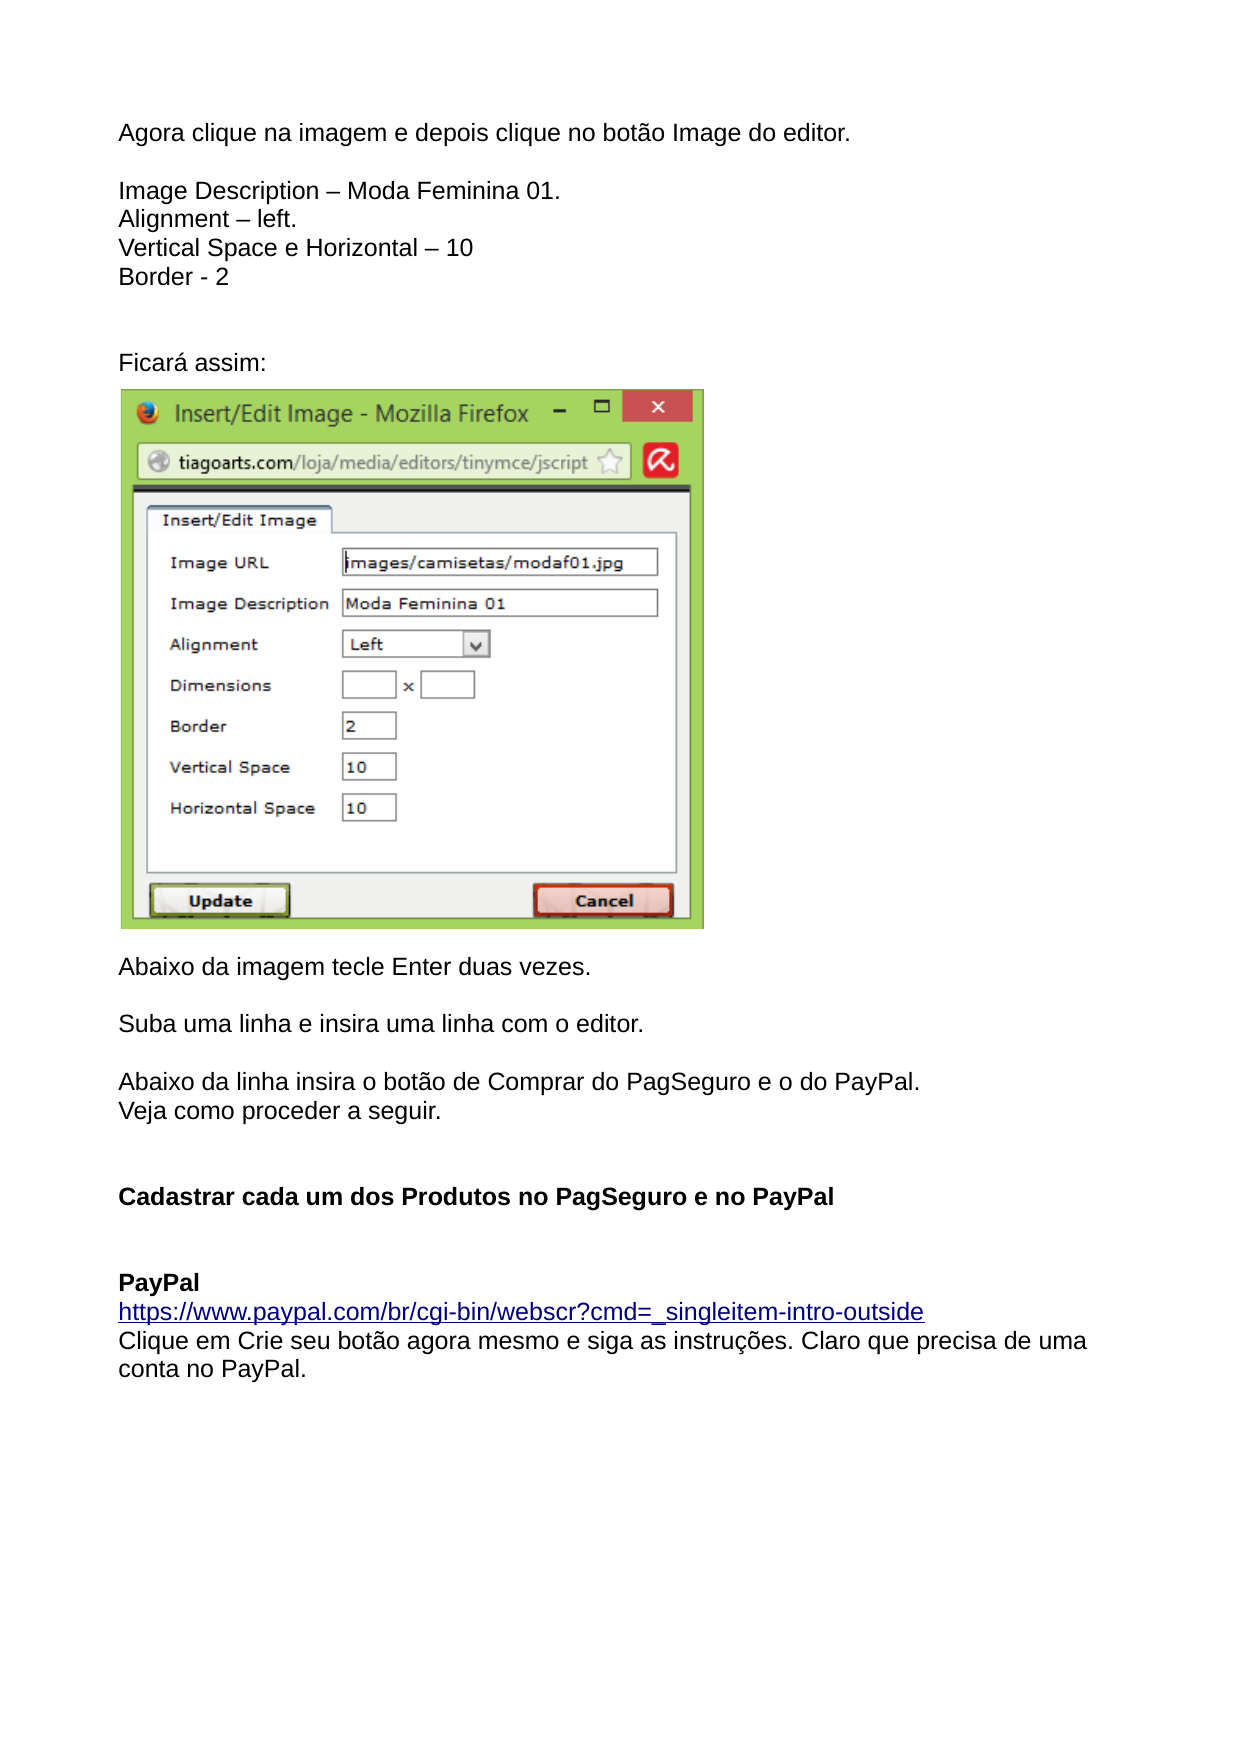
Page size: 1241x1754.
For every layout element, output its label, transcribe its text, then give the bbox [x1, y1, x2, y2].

text Cadastrar cada um dos Produtos no PagSeguro e no PayPal [118, 1182, 1122, 1211]
text Border - 2 [118, 262, 1122, 291]
text Suba uma linha e insira uma linha com o editor. [118, 1009, 1122, 1038]
text Alignment – left. [118, 204, 1122, 233]
text Abaixo da linha insira o botão de Comprar do PagSeguro e o do PayPal. [118, 1067, 1122, 1096]
text Abaixo da imagem tecle Enter duas vezes. [118, 952, 1122, 981]
text https://www.paypal.com/br/cgi-bin/webscr?cmd=_singleitem-intro-outside [118, 1297, 1122, 1326]
text PayPal [118, 1268, 1122, 1297]
text Agora clique na imagem e depois clique no botão Image do editor. [118, 118, 1122, 147]
text Image Description – Moda Feminina 01. [118, 176, 1122, 204]
text Vertical Space e Horizontal – 10 [118, 233, 1122, 262]
text Veja como proceder a seguir. [118, 1096, 1122, 1124]
text Ficará assim: [118, 348, 1122, 377]
text Clique em Crie seu botão agora mesmo e siga as instruções. Claro que precisa de uma conta no PayPal. [118, 1326, 1122, 1383]
